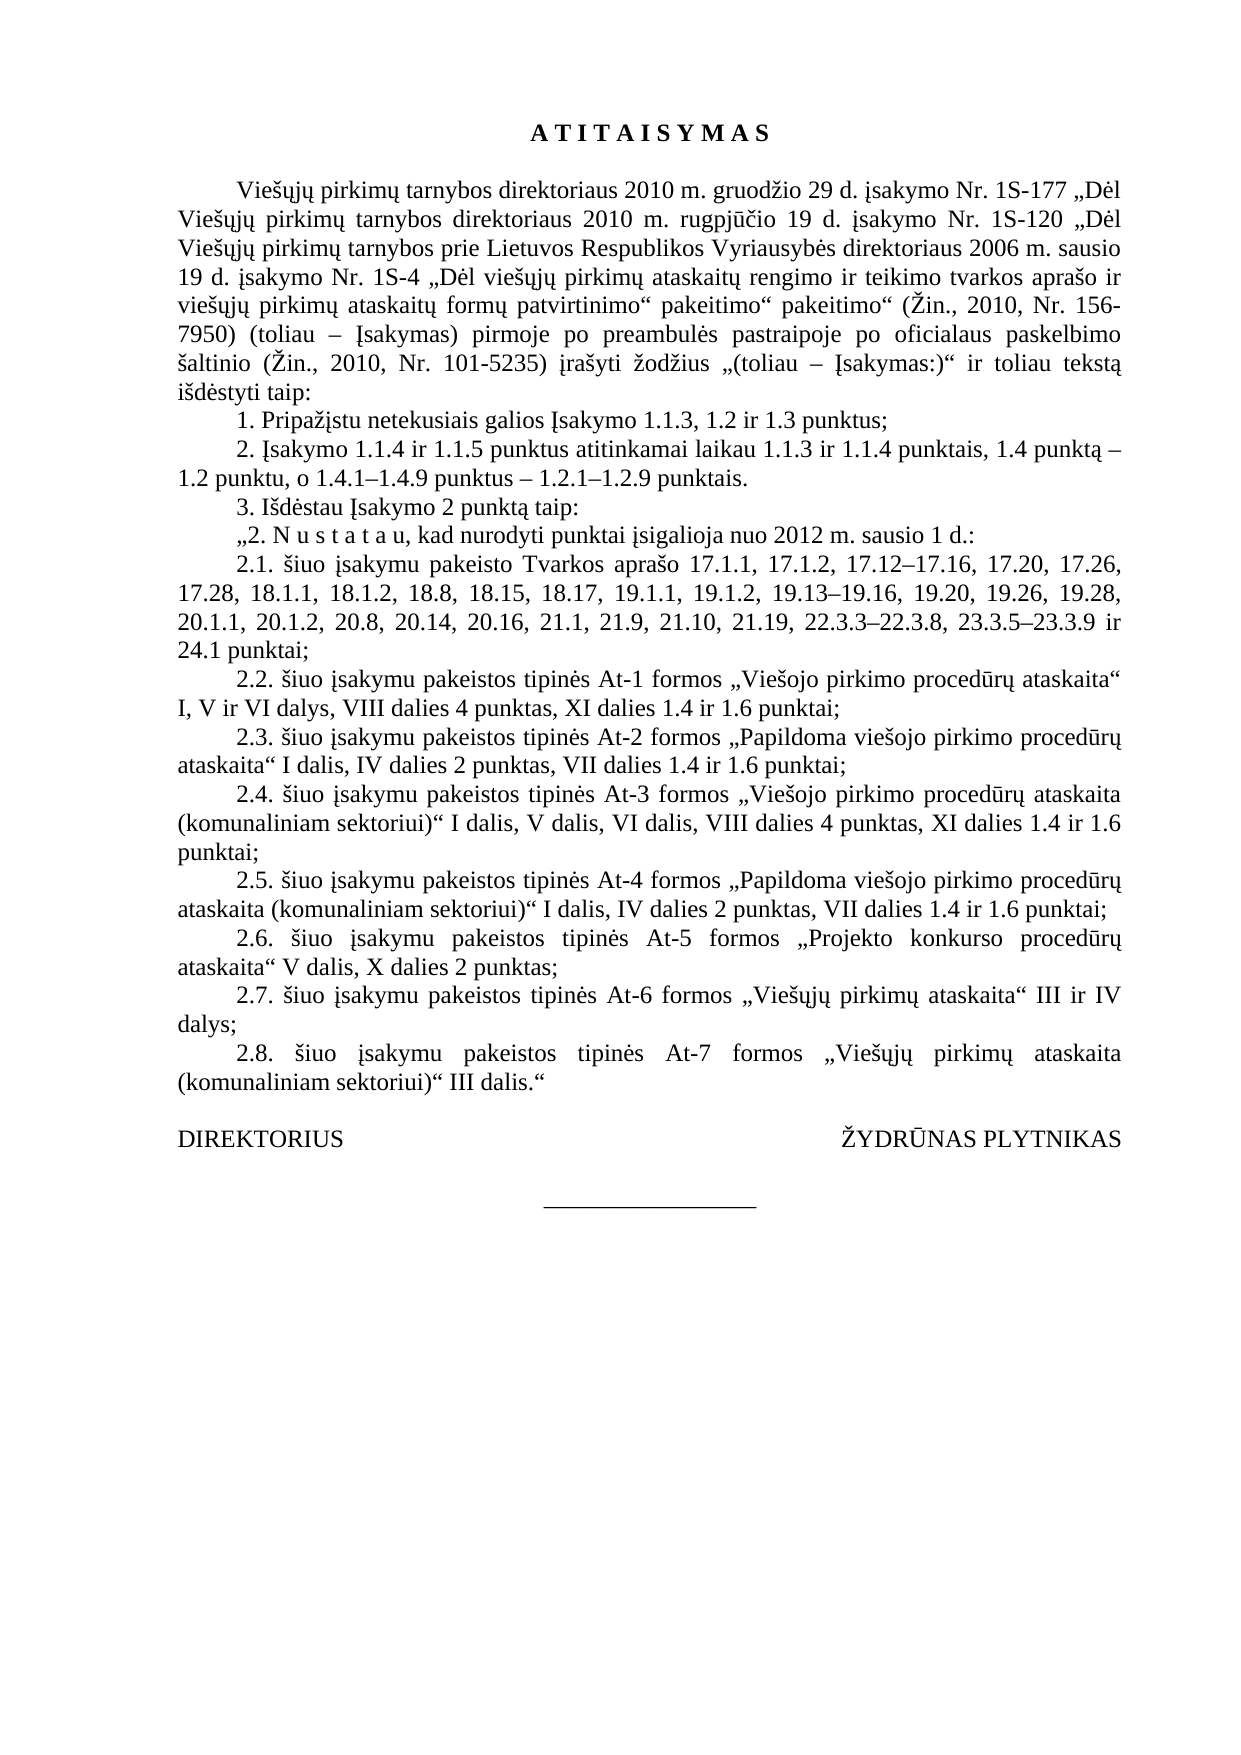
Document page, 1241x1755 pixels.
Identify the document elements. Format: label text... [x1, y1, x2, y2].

text Direktorius Žydrūnas Plytnikas [177, 1124, 1122, 1153]
text 2.8. šiuo įsakymu pakeistos tipinės At-7 formos „Viešųjų pirkimų ataskaita (komunaliniam sektoriui)“ III dalis.“ [177, 1038, 1122, 1096]
text „2. Nustatau, kad nurodyti punktai įsigalioja nuo 2012 m. sausio 1 d.: [177, 521, 1122, 549]
text 3. Išdėstau Įsakymo 2 punktą taip: [177, 492, 1122, 521]
text 2.5. šiuo įsakymu pakeistos tipinės At-4 formos „Papildoma viešojo pirkimo procedūrų ataskaita (komunaliniam sektoriui)“ I dalis, IV dalies 2 punktas, VII dalies 1.4 ir 1.6 punktai; [177, 866, 1122, 923]
text ATITAISYMAS [177, 118, 1122, 147]
text 2. Įsakymo 1.1.4 ir 1.1.5 punktus atitinkamai laikau 1.1.3 ir 1.1.4 punktais, 1.4 punktą – 1.2 punktu, o 1.4.1–1.4.9 punktus – 1.2.1–1.2.9 punktais. [177, 434, 1122, 492]
text 2.1. šiuo įsakymu pakeisto Tvarkos aprašo 17.1.1, 17.1.2, 17.12–17.16, 17.20, 17.26, 17.28, 18.1.1, 18.1.2, 18.8, 18.15, 18.17, 19.1.1, 19.1.2, 19.13–19.16, 19.20, 19.26, 19.28, 20.1.1, 20.1.2, 20.8, 20.14, 20.16, 21.1, 21.9, 21.10, 21.19, 22.3.3–22.3.8, 23.3.5–23.3.9 ir 24.1 punktai; [177, 549, 1122, 664]
text 2.6. šiuo įsakymu pakeistos tipinės At-5 formos „Projekto konkurso procedūrų ataskaita“ V dalis, X dalies 2 punktas; [177, 923, 1122, 981]
text 1. Pripažįstu netekusiais galios Įsakymo 1.1.3, 1.2 ir 1.3 punktus; [177, 406, 1122, 434]
text 2.2. šiuo įsakymu pakeistos tipinės At-1 formos „Viešojo pirkimo procedūrų ataskaita“ I, V ir VI dalys, VIII dalies 4 punktas, XI dalies 1.4 ir 1.6 punktai; [177, 664, 1122, 722]
text 2.3. šiuo įsakymu pakeistos tipinės At-2 formos „Papildoma viešojo pirkimo procedūrų ataskaita“ I dalis, IV dalies 2 punktas, VII dalies 1.4 ir 1.6 punktai; [177, 722, 1122, 779]
text 2.7. šiuo įsakymu pakeistos tipinės At-6 formos „Viešųjų pirkimų ataskaita“ III ir IV dalys; [177, 981, 1122, 1038]
text Viešųjų pirkimų tarnybos direktoriaus 2010 m. gruodžio 29 d. įsakymo Nr. 1S-177 „Dėl Viešųjų pirkimų tarnybos direktoriaus 2010 m. rugpjūčio 19 d. įsakymo Nr. 1S-120 „Dėl Viešųjų pirkimų tarnybos prie Lietuvos Respublikos Vyriausybės direktoriaus 2006 m. sausio 19 d. įsakymo Nr. 1S-4 „Dėl viešųjų pirkimų ataskaitų rengimo ir teikimo tvarkos aprašo ir viešųjų pirkimų ataskaitų formų patvirtinimo“ pakeitimo“ pakeitimo“ (Žin., 2010, Nr. 156-7950) (toliau – Įsakymas) pirmoje po preambulės pastraipoje po oficialaus paskelbimo šaltinio (Žin., 2010, Nr. 101-5235) įrašyti žodžius „(toliau – Įsakymas:)“ ir toliau tekstą išdėstyti taip: [177, 176, 1122, 406]
text _________________ [177, 1182, 1122, 1211]
text 2.4. šiuo įsakymu pakeistos tipinės At-3 formos „Viešojo pirkimo procedūrų ataskaita (komunaliniam sektoriui)“ I dalis, V dalis, VI dalis, VIII dalies 4 punktas, XI dalies 1.4 ir 1.6 punktai; [177, 779, 1122, 866]
